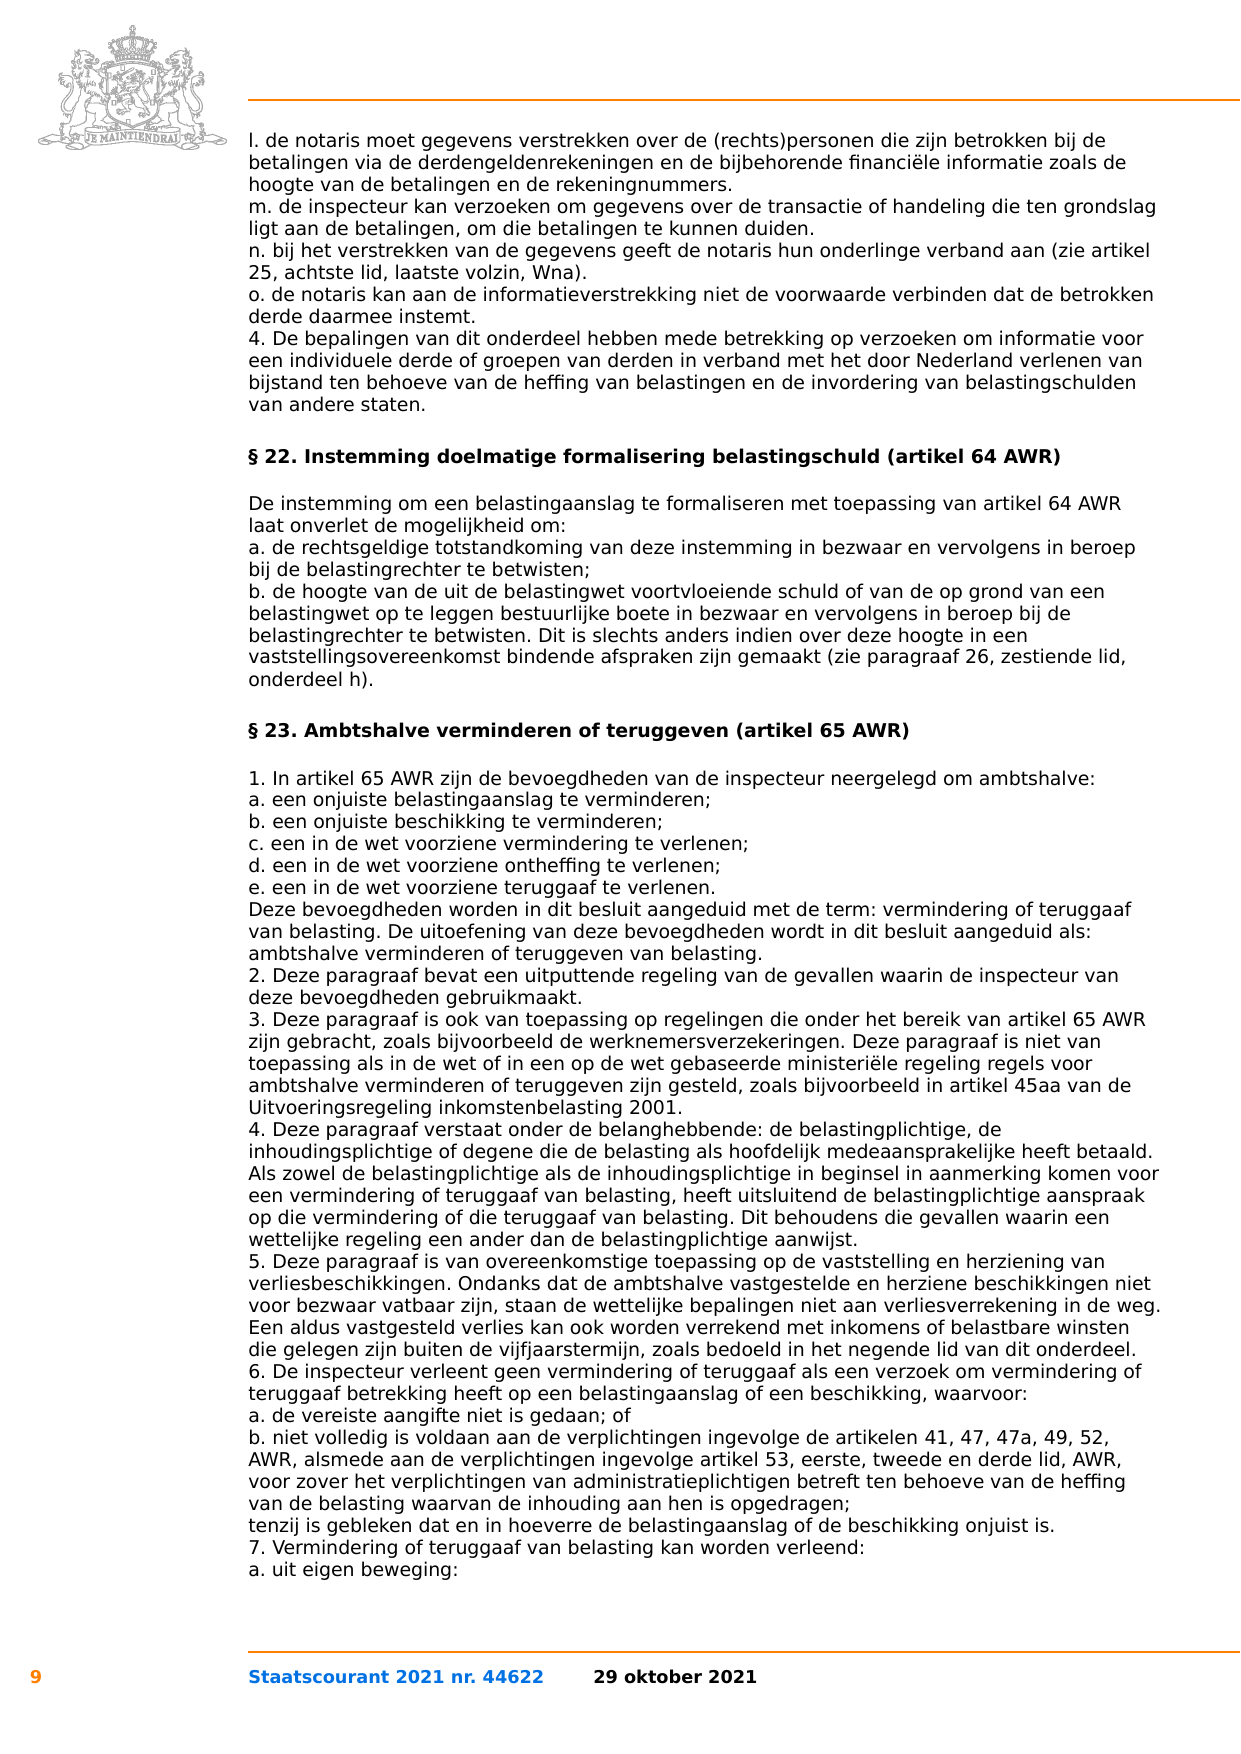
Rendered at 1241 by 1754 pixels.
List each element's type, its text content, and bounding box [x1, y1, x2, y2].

text c. een in de wet voorziene vermindering te verlenen; [248, 833, 1163, 855]
text 7. Vermindering of teruggaaf van belasting kan worden verleend: [248, 1537, 1163, 1559]
text a. de vereiste aangifte niet is gedaan; of [248, 1405, 1163, 1427]
text d. een in de wet voorziene ontheffing te verlenen; [248, 855, 1163, 877]
subtitle § 22. Instemming doelmatige formalisering belastingschuld (artikel 64 AWR) [248, 446, 1163, 468]
subtitle § 23. Ambtshalve verminderen of teruggeven (artikel 65 AWR) [248, 720, 1163, 742]
text 5. Deze paragraaf is van overeenkomstige toepassing op de vaststelling en herziening van verliesbeschikkingen. Ondanks dat de ambtshalve vastgestelde en herziene beschikkingen niet voor bezwaar vatbaar zijn, staan de wettelijke bepalingen niet aan verliesverrekening in de weg. Een aldus vastgesteld verlies kan ook worden verrekend met inkomens of belastbare winsten die gelegen zijn buiten de vijfjaarstermijn, zoals bedoeld in het negende lid van dit onderdeel. [248, 1251, 1163, 1361]
text e. een in de wet voorziene teruggaaf te verlenen. [248, 877, 1163, 899]
text 4. De bepalingen van dit onderdeel hebben mede betrekking op verzoeken om informatie voor een individuele derde of groepen van derden in verband met het door Nederland verlenen van bijstand ten behoeve van de heffing van belastingen en de invordering van belastingschulden van andere staten. [248, 328, 1163, 416]
text Deze bevoegdheden worden in dit besluit aangeduid met de term: vermindering of teruggaaf van belasting. De uitoefening van deze bevoegdheden wordt in dit besluit aangeduid als: ambtshalve verminderen of teruggeven van belasting. [248, 899, 1163, 965]
picture [38, 25, 227, 150]
text o. de notaris kan aan de informatieverstrekking niet de voorwaarde verbinden dat de betrokken derde daarmee instemt. [248, 284, 1163, 328]
text b. niet volledig is voldaan aan de verplichtingen ingevolge de artikelen 41, 47, 47a, 49, 52, AWR, alsmede aan de verplichtingen ingevolge artikel 53, eerste, tweede en derde lid, AWR, voor zover het verplichtingen van administratieplichtigen betreft ten behoeve van de heffing van de belasting waarvan de inhouding aan hen is opgedragen; [248, 1427, 1163, 1515]
text a. de rechtsgeldige totstandkoming van deze instemming in bezwaar en vervolgens in beroep bij de belastingrechter te betwisten; [248, 537, 1163, 581]
text b. een onjuiste beschikking te verminderen; [248, 811, 1163, 833]
text l. de notaris moet gegevens verstrekken over de (rechts)personen die zijn betrokken bij de betalingen via de derdengeldenrekeningen en de bijbehorende financiële informatie zoals de hoogte van de betalingen en de rekeningnummers. [248, 130, 1163, 196]
text b. de hoogte van de uit de belastingwet voortvloeiende schuld of van de op grond van een belastingwet op te leggen bestuurlijke boete in bezwaar en vervolgens in beroep bij de belastingrechter te betwisten. Dit is slechts anders indien over deze hoogte in een vaststellingsovereenkomst bindende afspraken zijn gemaakt (zie paragraaf 26, zestiende lid, onderdeel h). [248, 581, 1163, 690]
text 1. In artikel 65 AWR zijn de bevoegdheden van de inspecteur neergelegd om ambtshalve: [248, 767, 1163, 789]
text 3. Deze paragraaf is ook van toepassing op regelingen die onder het bereik van artikel 65 AWR zijn gebracht, zoals bijvoorbeeld de werknemersverzekeringen. Deze paragraaf is niet van toepassing als in de wet of in een op de wet gebaseerde ministeriële regeling regels voor ambtshalve verminderen of teruggeven zijn gesteld, zoals bijvoorbeeld in artikel 45aa van de Uitvoeringsregeling inkomstenbelasting 2001. [248, 1009, 1163, 1119]
text 2. Deze paragraaf bevat een uitputtende regeling van de gevallen waarin de inspecteur van deze bevoegdheden gebruikmaakt. [248, 965, 1163, 1009]
text a. een onjuiste belastingaanslag te verminderen; [248, 789, 1163, 811]
text De instemming om een belastingaanslag te formaliseren met toepassing van artikel 64 AWR laat onverlet de mogelijkheid om: [248, 493, 1163, 537]
text 4. Deze paragraaf verstaat onder de belanghebbende: de belastingplichtige, de inhoudingsplichtige of degene die de belasting als hoofdelijk medeaansprakelijke heeft betaald. Als zowel de belastingplichtige als de inhoudingsplichtige in beginsel in aanmerking komen voor een vermindering of teruggaaf van belasting, heeft uitsluitend de belastingplichtige aanspraak op die vermindering of die teruggaaf van belasting. Dit behoudens die gevallen waarin een wettelijke regeling een ander dan de belastingplichtige aanwijst. [248, 1119, 1163, 1251]
text m. de inspecteur kan verzoeken om gegevens over de transactie of handeling die ten grondslag ligt aan de betalingen, om die betalingen te kunnen duiden. [248, 196, 1163, 240]
text 6. De inspecteur verleent geen vermindering of teruggaaf als een verzoek om vermindering of teruggaaf betrekking heeft op een belastingaanslag of een beschikking, waarvoor: [248, 1361, 1163, 1405]
text tenzij is gebleken dat en in hoeverre de belastingaanslag of de beschikking onjuist is. [248, 1515, 1163, 1537]
text a. uit eigen beweging: [248, 1559, 1163, 1581]
text n. bij het verstrekken van de gegevens geeft de notaris hun onderlinge verband aan (zie artikel 25, achtste lid, laatste volzin, Wna). [248, 240, 1163, 284]
